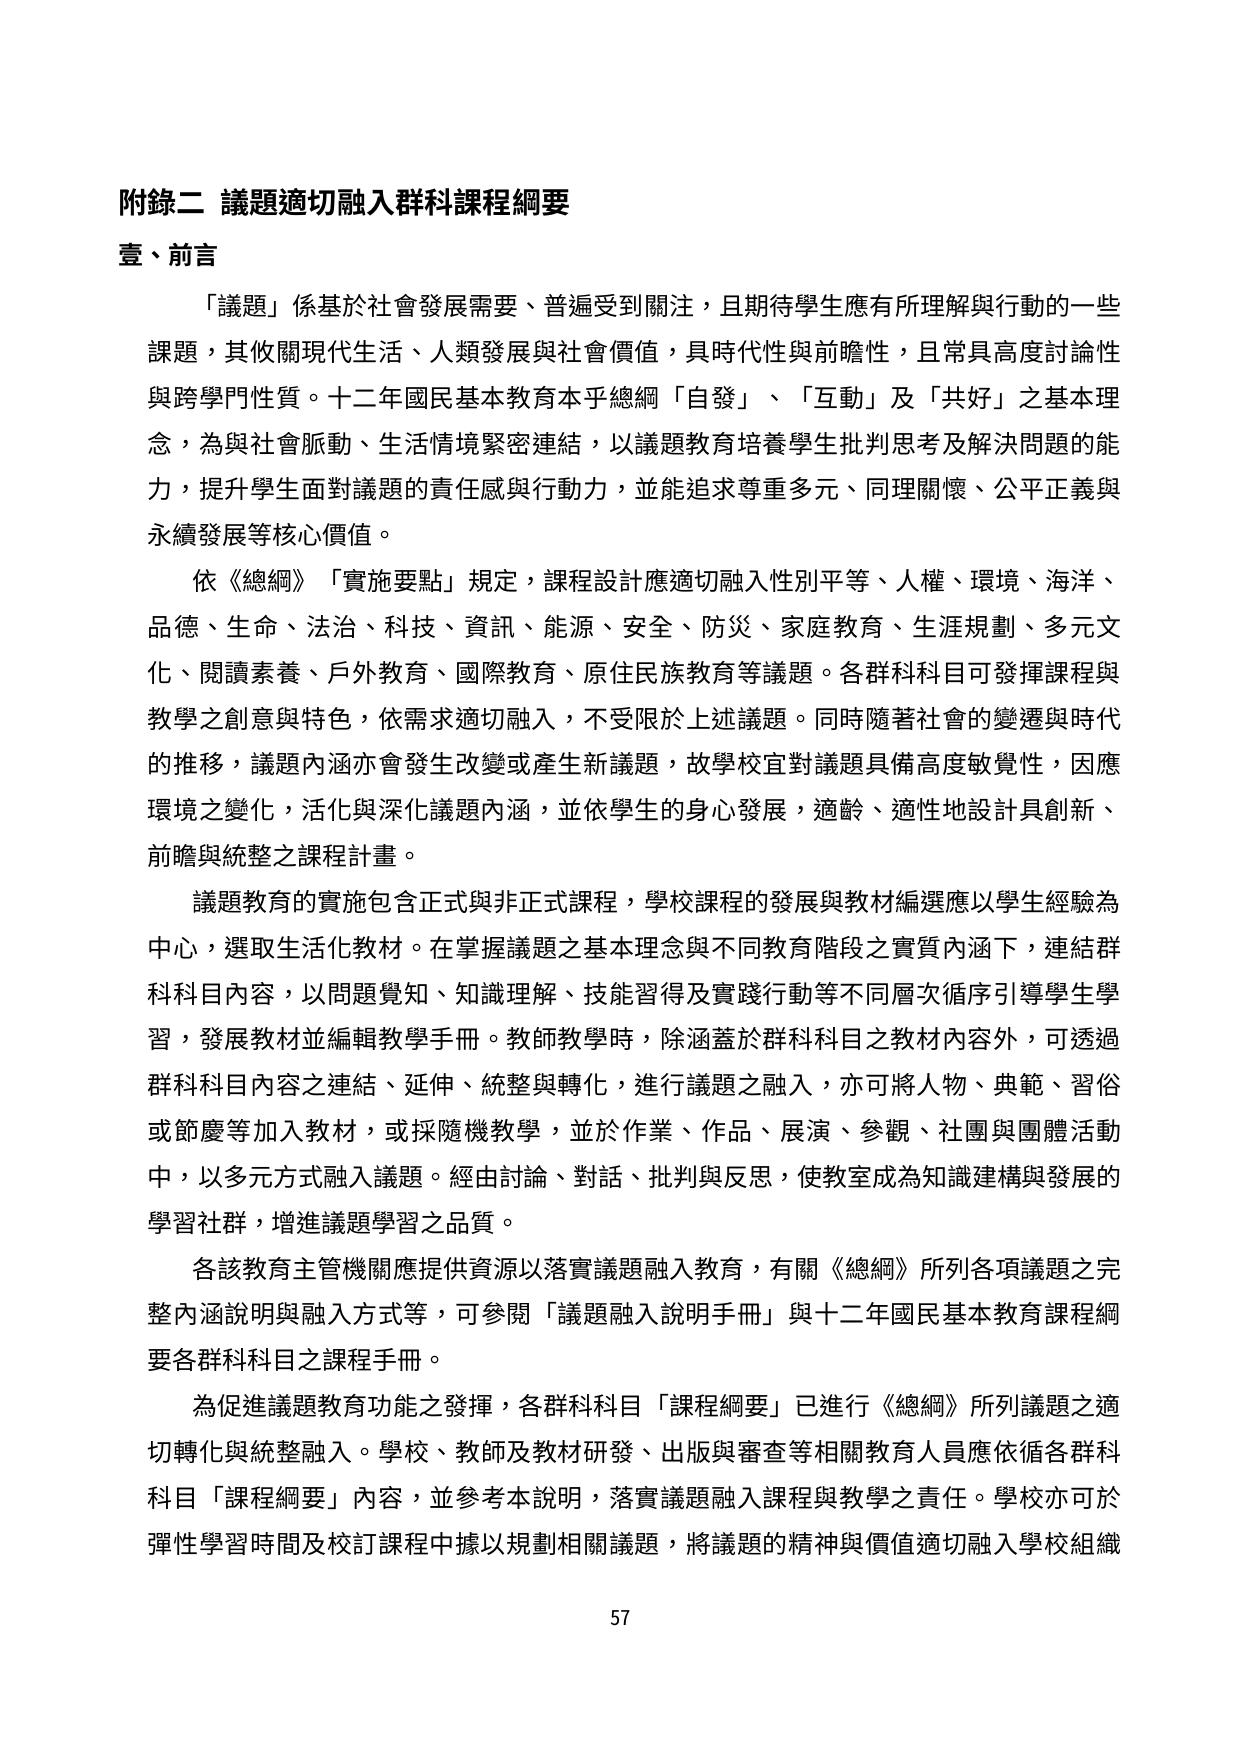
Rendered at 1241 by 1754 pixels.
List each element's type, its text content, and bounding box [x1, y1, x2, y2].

text 壹、前言 [118, 228, 1122, 274]
text 依《總綱》「實施要點」規定，課程設計應適切融入性別平等、人權、環境、海洋、品德、生命、法治、科技、資訊、能源、安全、防災、家庭教育、生涯規劃、多元文化、閱讀素養、戶外教育、國際教育、原住民族教育等議題。各群科科目可發揮課程與教學之創意與特色，依需求適切融入，不受限於上述議題。同時隨著社會的變遷與時代的推移，議題內涵亦會發生改變或產生新議題，故學校宜對議題具備高度敏覺性，因應環境之變化，活化與深化議題內涵，並依學生的身心發展，適齡、適性地設計具創新、前瞻與統整之課程計畫。 [148, 554, 1122, 875]
text 各該教育主管機關應提供資源以落實議題融入教育，有關《總綱》所列各項議題之完整內涵說明與融入方式等，可參閱「議題融入說明手冊」與十二年國民基本教育課程綱要各群科科目之課程手冊。 [148, 1241, 1122, 1379]
text 「議題」係基於社會發展需要、普遍受到關注，且期待學生應有所理解與行動的一些課題，其攸關現代生活、人類發展與社會價值，具時代性與前瞻性，且常具高度討論性與跨學門性質。十二年國民基本教育本乎總綱「自發」、「互動」及「共好」之基本理念，為與社會脈動、生活情境緊密連結，以議題教育培養學生批判思考及解決問題的能力，提升學生面對議題的責任感與行動力，並能追求尊重多元、同理關懷、公平正義與永續發展等核心價值。 [148, 279, 1122, 554]
text 附錄二 議題適切融入群科課程綱要 [118, 177, 1122, 223]
text 議題教育的實施包含正式與非正式課程，學校課程的發展與教材編選應以學生經驗為中心，選取生活化教材。在掌握議題之基本理念與不同教育階段之實質內涵下，連結群科科目內容，以問題覺知、知識理解、技能習得及實踐行動等不同層次循序引導學生學習，發展教材並編輯教學手冊。教師教學時，除涵蓋於群科科目之教材內容外，可透過群科科目內容之連結、延伸、統整與轉化，進行議題之融入，亦可將人物、典範、習俗或節慶等加入教材，或採隨機教學，並於作業、作品、展演、參觀、社團與團體活動中，以多元方式融入議題。經由討論、對話、批判與反思，使教室成為知識建構與發展的學習社群，增進議題學習之品質。 [148, 875, 1122, 1241]
text 為促進議題教育功能之發揮，各群科科目「課程綱要」已進行《總綱》所列議題之適切轉化與統整融入。學校、教師及教材研發、出版與審查等相關教育人員應依循各群科科目「課程綱要」內容，並參考本說明，落實議題融入課程與教學之責任。學校亦可於彈性學習時間及校訂課程中據以規劃相關議題，將議題的精神與價值適切融入學校組織 [148, 1379, 1122, 1562]
